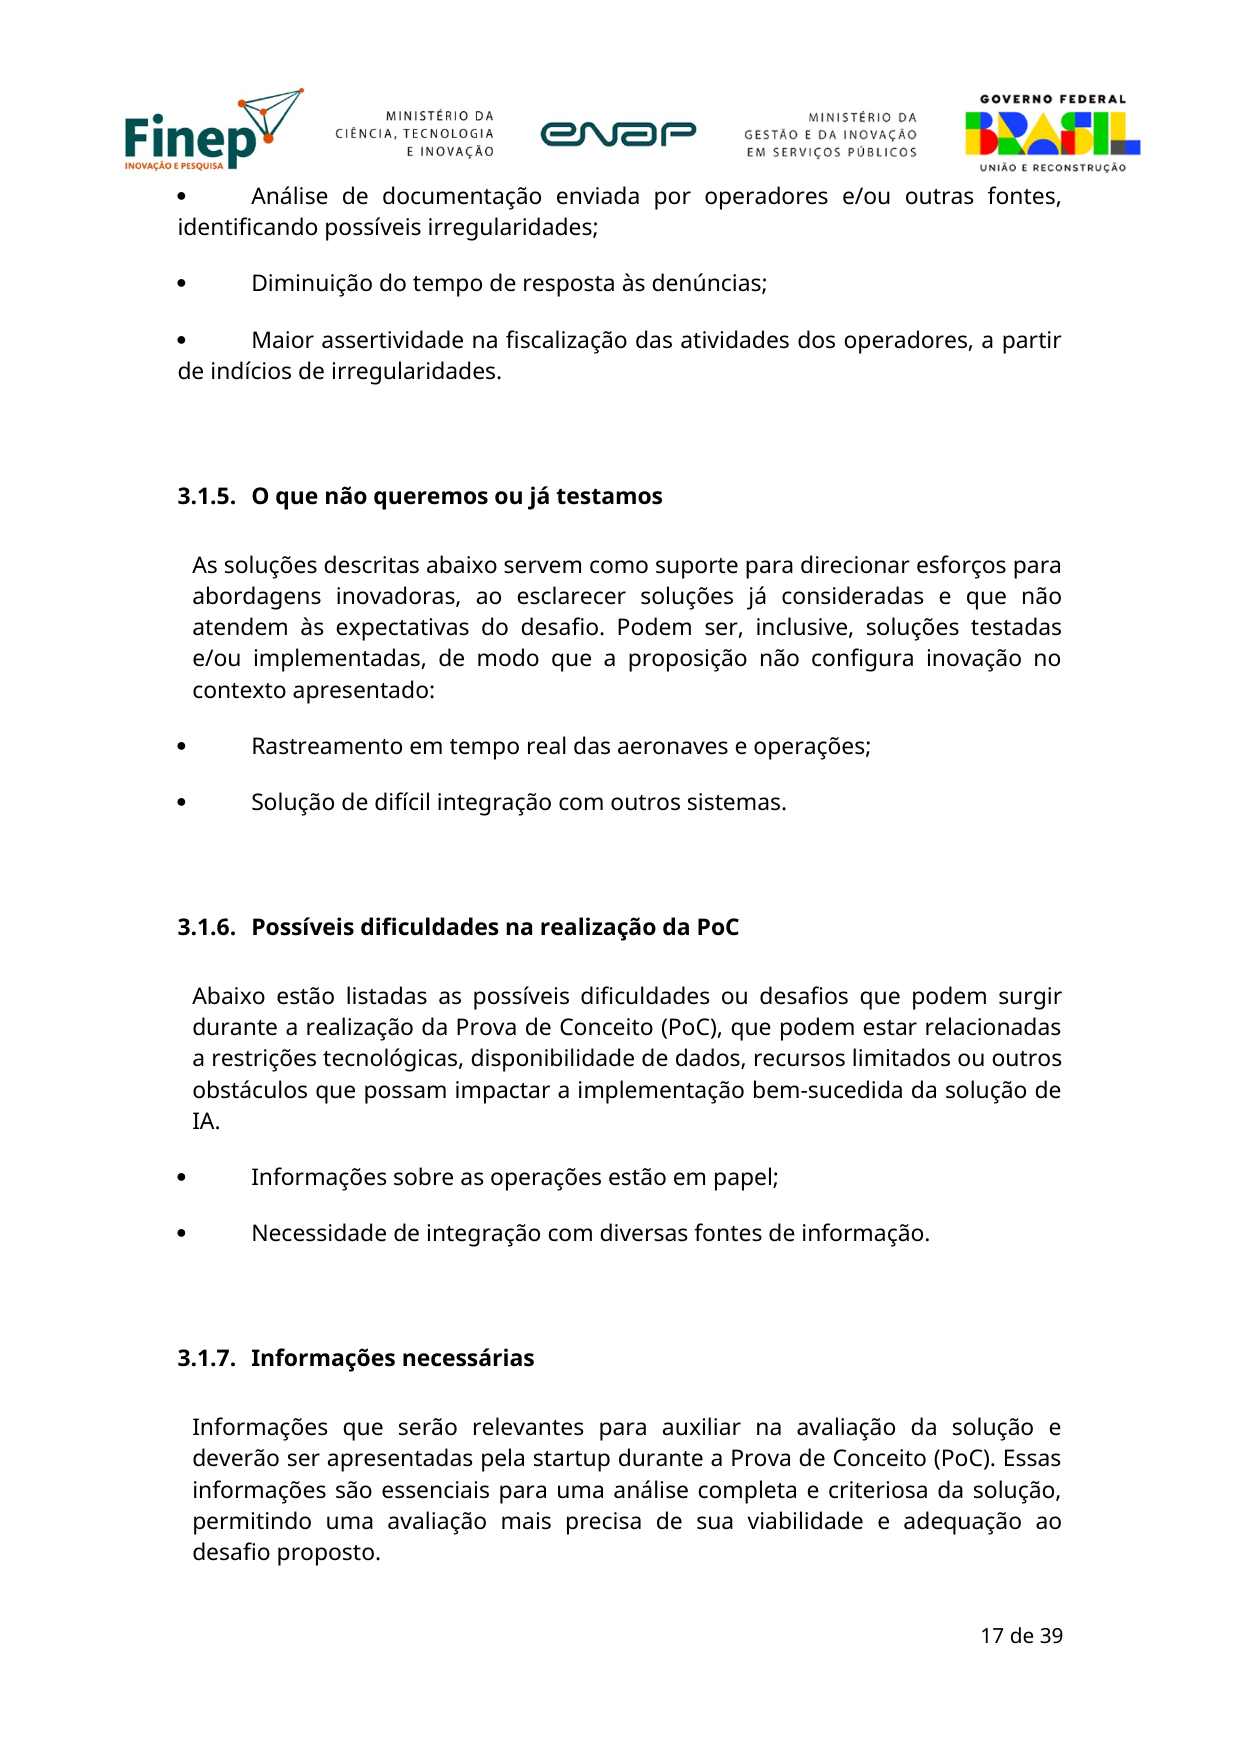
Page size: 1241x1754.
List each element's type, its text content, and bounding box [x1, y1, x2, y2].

text As soluções descritas abaixo servem como suporte para direcionar esforços para abordagens inovadoras, ao esclarecer soluções já consideradas e que não atendem às expectativas do desafio. Podem ser, inclusive, soluções testadas e/ou implementadas, de modo que a proposição não configura inovação no contexto apresentado: [192, 549, 1063, 705]
list Informações sobre as operações estão em papel; [177, 1161, 1063, 1192]
list Maior assertividade na fiscalização das atividades dos operadores, a partir de indícios de irregularidades. [177, 324, 1063, 386]
list Análise de documentação enviada por operadores e/ou outras fontes, identificando possíveis irregularidades; [177, 180, 1063, 242]
list Diminuição do tempo de resposta às denúncias; [177, 267, 1063, 299]
text Abaixo estão listadas as possíveis dificuldades ou desafios que podem surgir durante a realização da Prova de Conceito (PoC), que podem estar relacionadas a restrições tecnológicas, disponibilidade de dados, recursos limitados ou outros obstáculos que possam impactar a implementação bem-sucedida da solução de IA. [192, 980, 1063, 1136]
list Rastreamento em tempo real das aeronaves e operações; [177, 730, 1063, 761]
list Possíveis dificuldades na realização da PoC [177, 911, 1063, 942]
text Informações que serão relevantes para auxiliar na avaliação da solução e deverão ser apresentadas pela startup durante a Prova de Conceito (PoC). Essas informações são essenciais para uma análise completa e criteriosa da solução, permitindo uma avaliação mais precisa de sua viabilidade e adequação ao desafio proposto. [192, 1411, 1063, 1567]
list O que não queremos ou já testamos [177, 480, 1063, 511]
list Solução de difícil integração com outros sistemas. [177, 786, 1063, 817]
list Informações necessárias [177, 1342, 1063, 1374]
list Necessidade de integração com diversas fontes de informação. [177, 1217, 1063, 1249]
